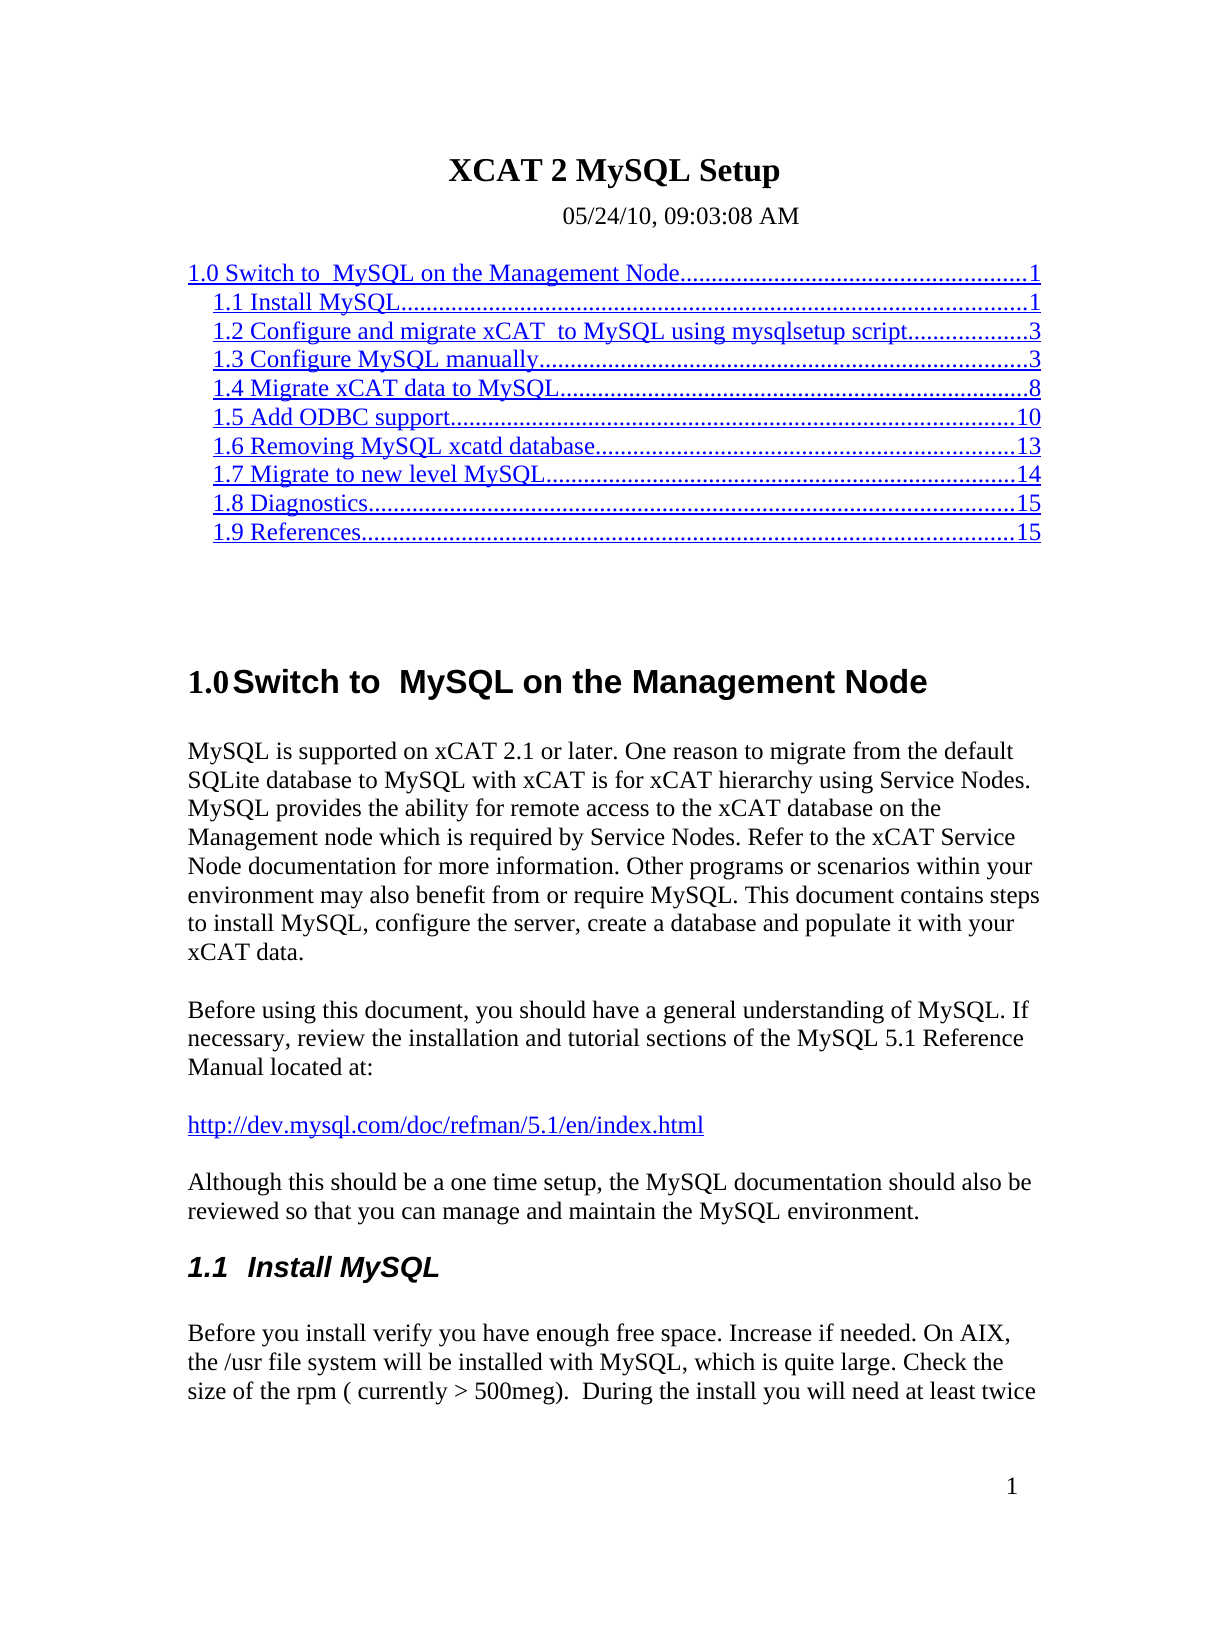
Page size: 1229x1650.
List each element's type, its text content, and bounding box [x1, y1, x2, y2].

text Although this should be a one time setup, the MySQL documentation should also be reviewed so that you can manage and maintain the MySQL environment. [150, 1167, 1041, 1225]
text 1.6 Removing MySQL xcatd database 13 [212, 431, 1041, 456]
text 1.0 Switch to MySQL on the Management Node 1 [187, 258, 1041, 283]
text XCAT 2 MySQL Setup [187, 150, 1041, 188]
text 1.2 Configure and migrate xCAT to MySQL using mysqlsetup script 3 [212, 316, 1041, 341]
subtitle Switch to MySQL on the Management Node [187, 662, 1041, 701]
text http://dev.mysql.com/doc/refman/5.1/en/index.html [187, 1110, 1041, 1138]
text 1.3 Configure MySQL manually 3 [212, 344, 1041, 369]
subtitle Install MySQL [187, 1250, 1041, 1283]
text 1.9 References 15 [212, 517, 1041, 542]
text 1.4 Migrate xCAT data to MySQL 8 [212, 373, 1041, 398]
list MySQL is supported on xCAT 2.1 or later. One reason to migrate from the default SQLite database to MySQL with xCAT is for xCAT hierarchy using Service Nodes. MySQL provides the ability for remote access to the xCAT database on the Management node which is required by Service Nodes. Refer to the xCAT Service Node documentation for more information. Other programs or scenarios within your environment may also benefit from or require MySQL. This document contains steps to install MySQL, configure the server, create a database and populate it with your xCAT data. Before using this document, you should have a general understanding of MySQL. If necessary, review the installation and tutorial sections of the MySQL 5.1 Reference Manual located at: [150, 736, 1041, 1110]
text 05/24/10, 09:03:09 AM [562, 201, 1041, 229]
text 1.5 Add ODBC support 10 [212, 402, 1041, 427]
text 1.1 Install MySQL 1 [212, 287, 1041, 312]
text 1.8 Diagnostics 15 [212, 488, 1041, 513]
text Before you install verify you have enough free space. Increase if needed. On AIX, the /usr file system will be installed with MySQL, which is quite large. Check the size of the rpm ( currently > 500meg). During the install you will need at least twice [187, 1318, 1041, 1404]
text 1.7 Migrate to new level MySQL 14 [212, 459, 1041, 484]
